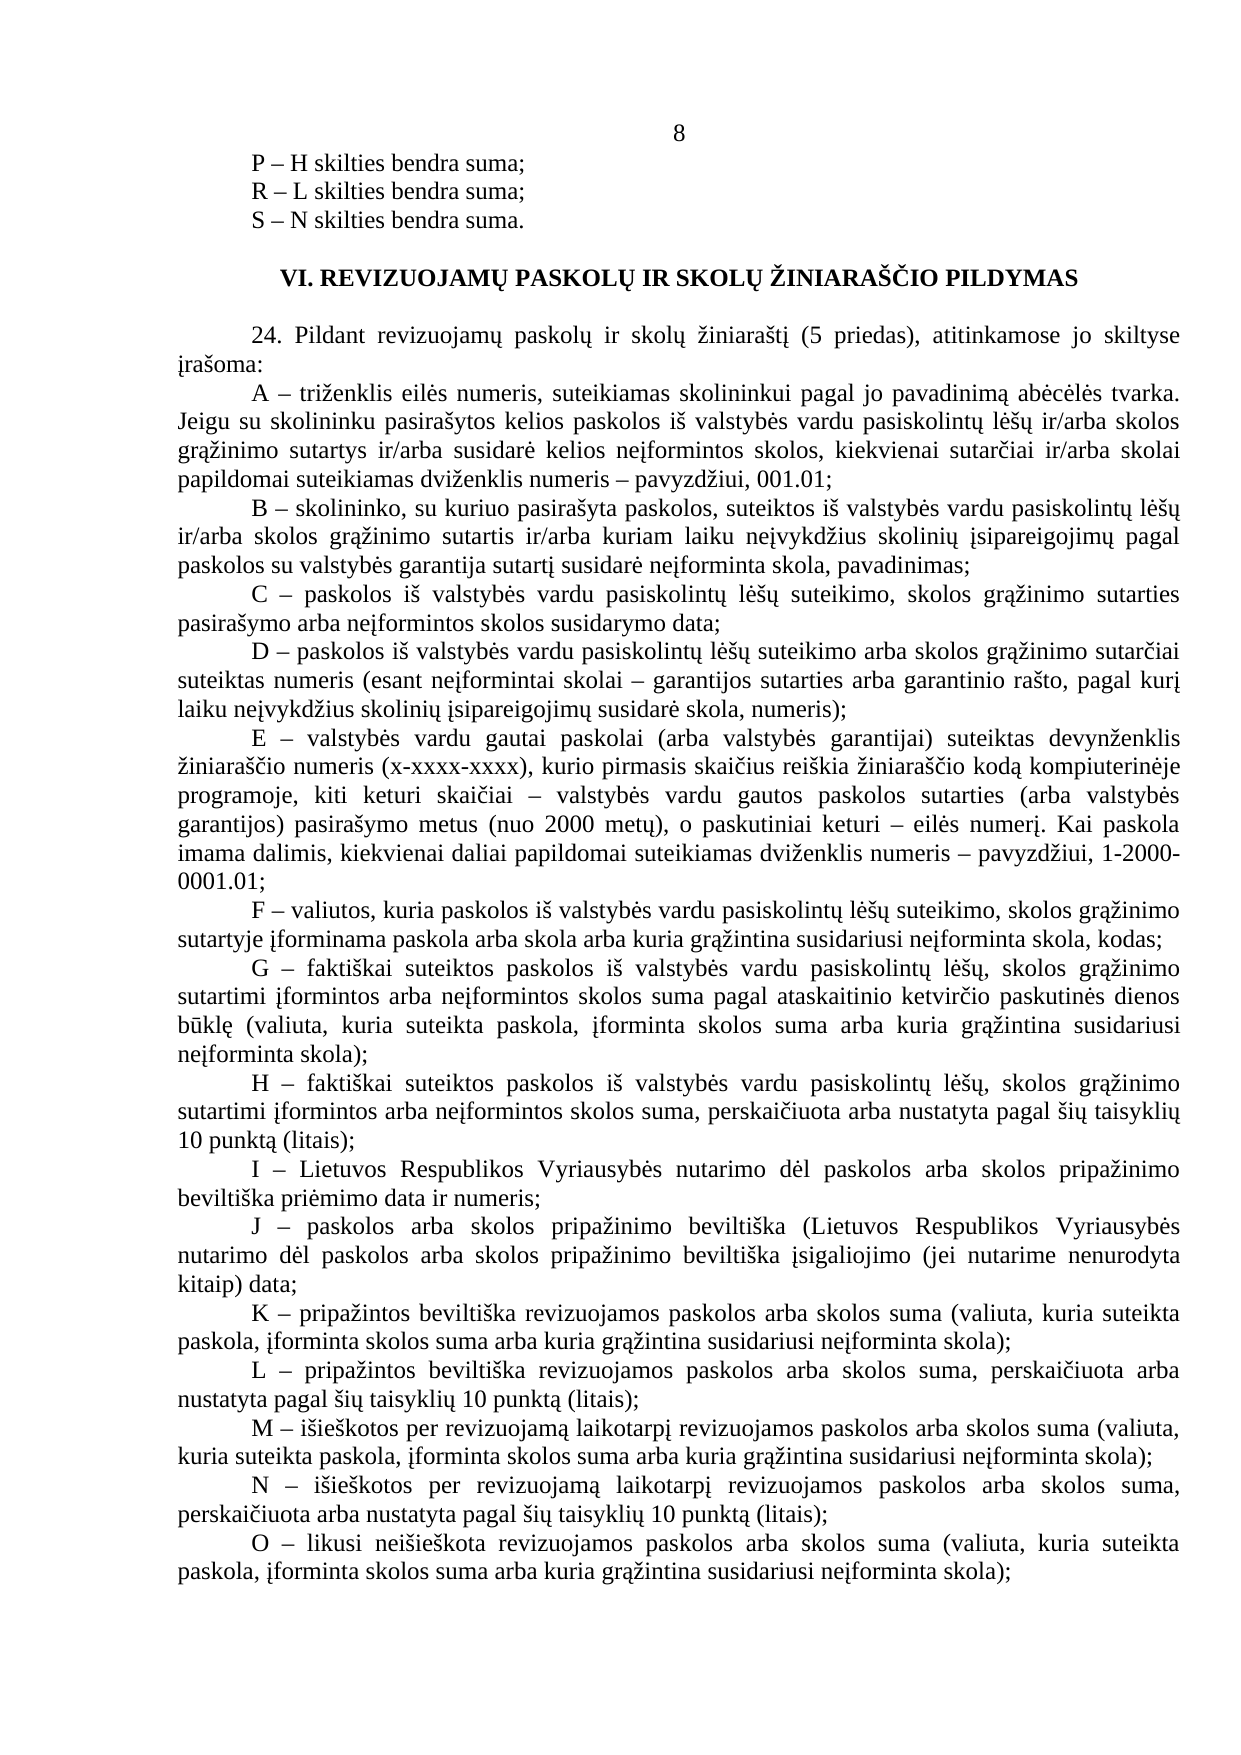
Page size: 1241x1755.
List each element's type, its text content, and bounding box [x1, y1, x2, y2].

text 24. Pildant revizuojamų paskolų ir skolų žiniaraštį (5 priedas), atitinkamose jo skiltyse įrašoma: [177, 320, 1181, 378]
text M – išieškotos per revizuojamą laikotarpį revizuojamos paskolos arba skolos suma (valiuta, kuria suteikta paskola, įforminta skolos suma arba kuria grąžintina susidariusi neįforminta skola); [177, 1413, 1181, 1470]
text C – paskolos iš valstybės vardu pasiskolintų lėšų suteikimo, skolos grąžinimo sutarties pasirašymo arba neįformintos skolos susidarymo data; [177, 579, 1181, 636]
text F – valiutos, kuria paskolos iš valstybės vardu pasiskolintų lėšų suteikimo, skolos grąžinimo sutartyje įforminama paskola arba skola arba kuria grąžintina susidariusi neįforminta skola, kodas; [177, 895, 1181, 953]
text G – faktiškai suteiktos paskolos iš valstybės vardu pasiskolintų lėšų, skolos grąžinimo sutartimi įformintos arba neįformintos skolos suma pagal ataskaitinio ketvirčio paskutinės dienos būklę (valiuta, kuria suteikta paskola, įforminta skolos suma arba kuria grąžintina susidariusi neįforminta skola); [177, 953, 1181, 1068]
text K – pripažintos beviltiška revizuojamos paskolos arba skolos suma (valiuta, kuria suteikta paskola, įforminta skolos suma arba kuria grąžintina susidariusi neįforminta skola); [177, 1298, 1181, 1355]
text D – paskolos iš valstybės vardu pasiskolintų lėšų suteikimo arba skolos grąžinimo sutarčiai suteiktas numeris (esant neįformintai skolai – garantijos sutarties arba garantinio rašto, pagal kurį laiku neįvykdžius skolinių įsipareigojimų susidarė skola, numeris); [177, 636, 1181, 723]
text VI. REVIZUOJAMŲ PASKOLŲ IR SKOLŲ ŽINIARAŠČIO PILDYMAS [177, 263, 1181, 291]
text R – L skilties bendra suma; [177, 176, 1181, 205]
text B – skolininko, su kuriuo pasirašyta paskolos, suteiktos iš valstybės vardu pasiskolintų lėšų ir/arba skolos grąžinimo sutartis ir/arba kuriam laiku neįvykdžius skolinių įsipareigojimų pagal paskolos su valstybės garantija sutartį susidarė neįforminta skola, pavadinimas; [177, 493, 1181, 579]
text A – triženklis eilės numeris, suteikiamas skolininkui pagal jo pavadinimą abėcėlės tvarka. Jeigu su skolininku pasirašytos kelios paskolos iš valstybės vardu pasiskolintų lėšų ir/arba skolos grąžinimo sutartys ir/arba susidarė kelios neįformintos skolos, kiekvienai sutarčiai ir/arba skolai papildomai suteikiamas dviženklis numeris – pavyzdžiui, 001.01; [177, 378, 1181, 493]
text N – išieškotos per revizuojamą laikotarpį revizuojamos paskolos arba skolos suma, perskaičiuota arba nustatyta pagal šių taisyklių 10 punktą (litais); [177, 1470, 1181, 1528]
text I – Lietuvos Respublikos Vyriausybės nutarimo dėl paskolos arba skolos pripažinimo beviltiška priėmimo data ir numeris; [177, 1154, 1181, 1211]
text E – valstybės vardu gautai paskolai (arba valstybės garantijai) suteiktas devynženklis žiniaraščio numeris (x-xxxx-xxxx), kurio pirmasis skaičius reiškia žiniaraščio kodą kompiuterinėje programoje, kiti keturi skaičiai – valstybės vardu gautos paskolos sutarties (arba valstybės garantijos) pasirašymo metus (nuo 2000 metų), o paskutiniai keturi – eilės numerį. Kai paskola imama dalimis, kiekvienai daliai papildomai suteikiamas dviženklis numeris – pavyzdžiui, 1-2000-0001.01; [177, 723, 1181, 895]
text J – paskolos arba skolos pripažinimo beviltiška (Lietuvos Respublikos Vyriausybės nutarimo dėl paskolos arba skolos pripažinimo beviltiška įsigaliojimo (jei nutarime nenurodyta kitaip) data; [177, 1211, 1181, 1298]
text L – pripažintos beviltiška revizuojamos paskolos arba skolos suma, perskaičiuota arba nustatyta pagal šių taisyklių 10 punktą (litais); [177, 1355, 1181, 1413]
text H – faktiškai suteiktos paskolos iš valstybės vardu pasiskolintų lėšų, skolos grąžinimo sutartimi įformintos arba neįformintos skolos suma, perskaičiuota arba nustatyta pagal šių taisyklių 10 punktą (litais); [177, 1068, 1181, 1154]
text S – N skilties bendra suma. [177, 205, 1181, 234]
text O – likusi neišieškota revizuojamos paskolos arba skolos suma (valiuta, kuria suteikta paskola, įforminta skolos suma arba kuria grąžintina susidariusi neįforminta skola); [177, 1528, 1181, 1585]
text P – H skilties bendra suma; [177, 148, 1181, 176]
